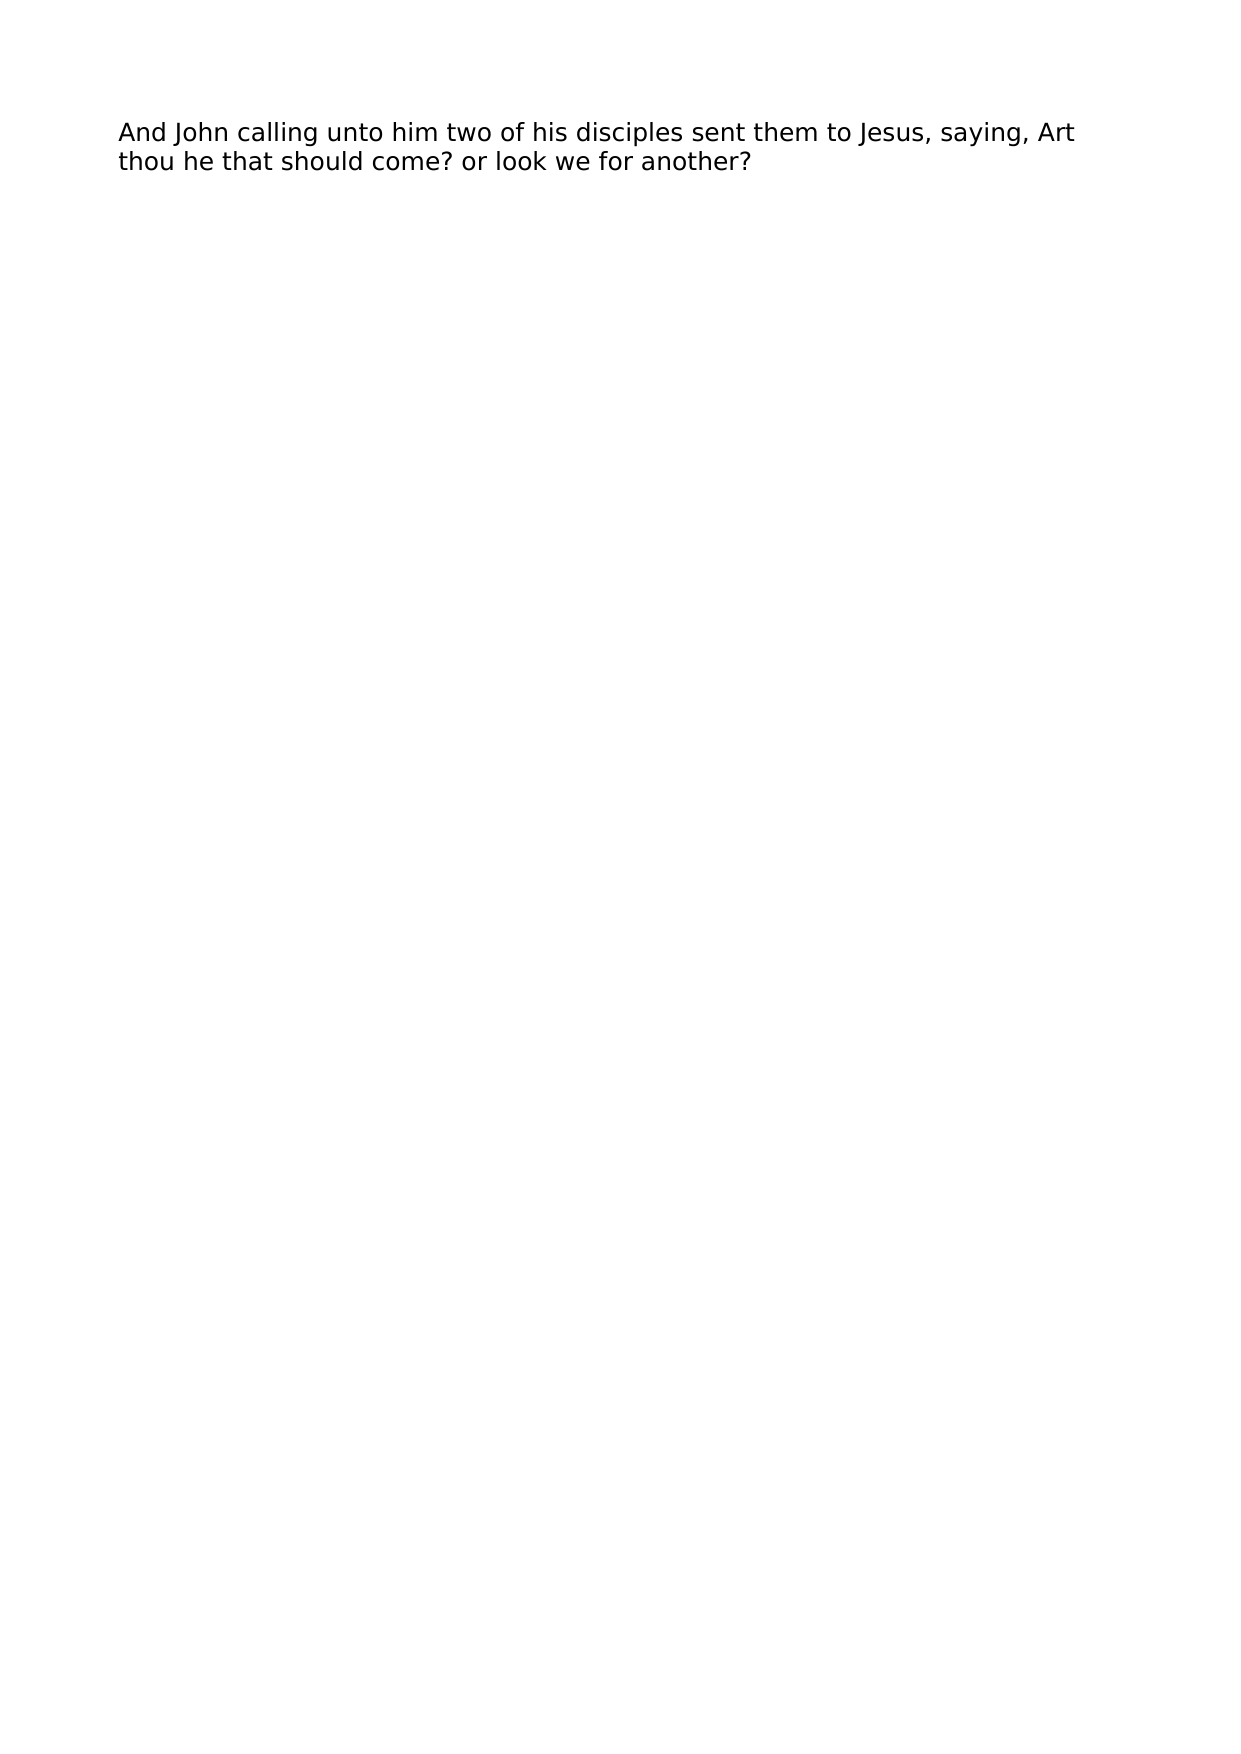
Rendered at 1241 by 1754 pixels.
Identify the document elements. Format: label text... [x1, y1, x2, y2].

text And John calling unto him two of his disciples sent them to Jesus, saying, Art thou he that should come? or look we for another? [118, 118, 1122, 176]
